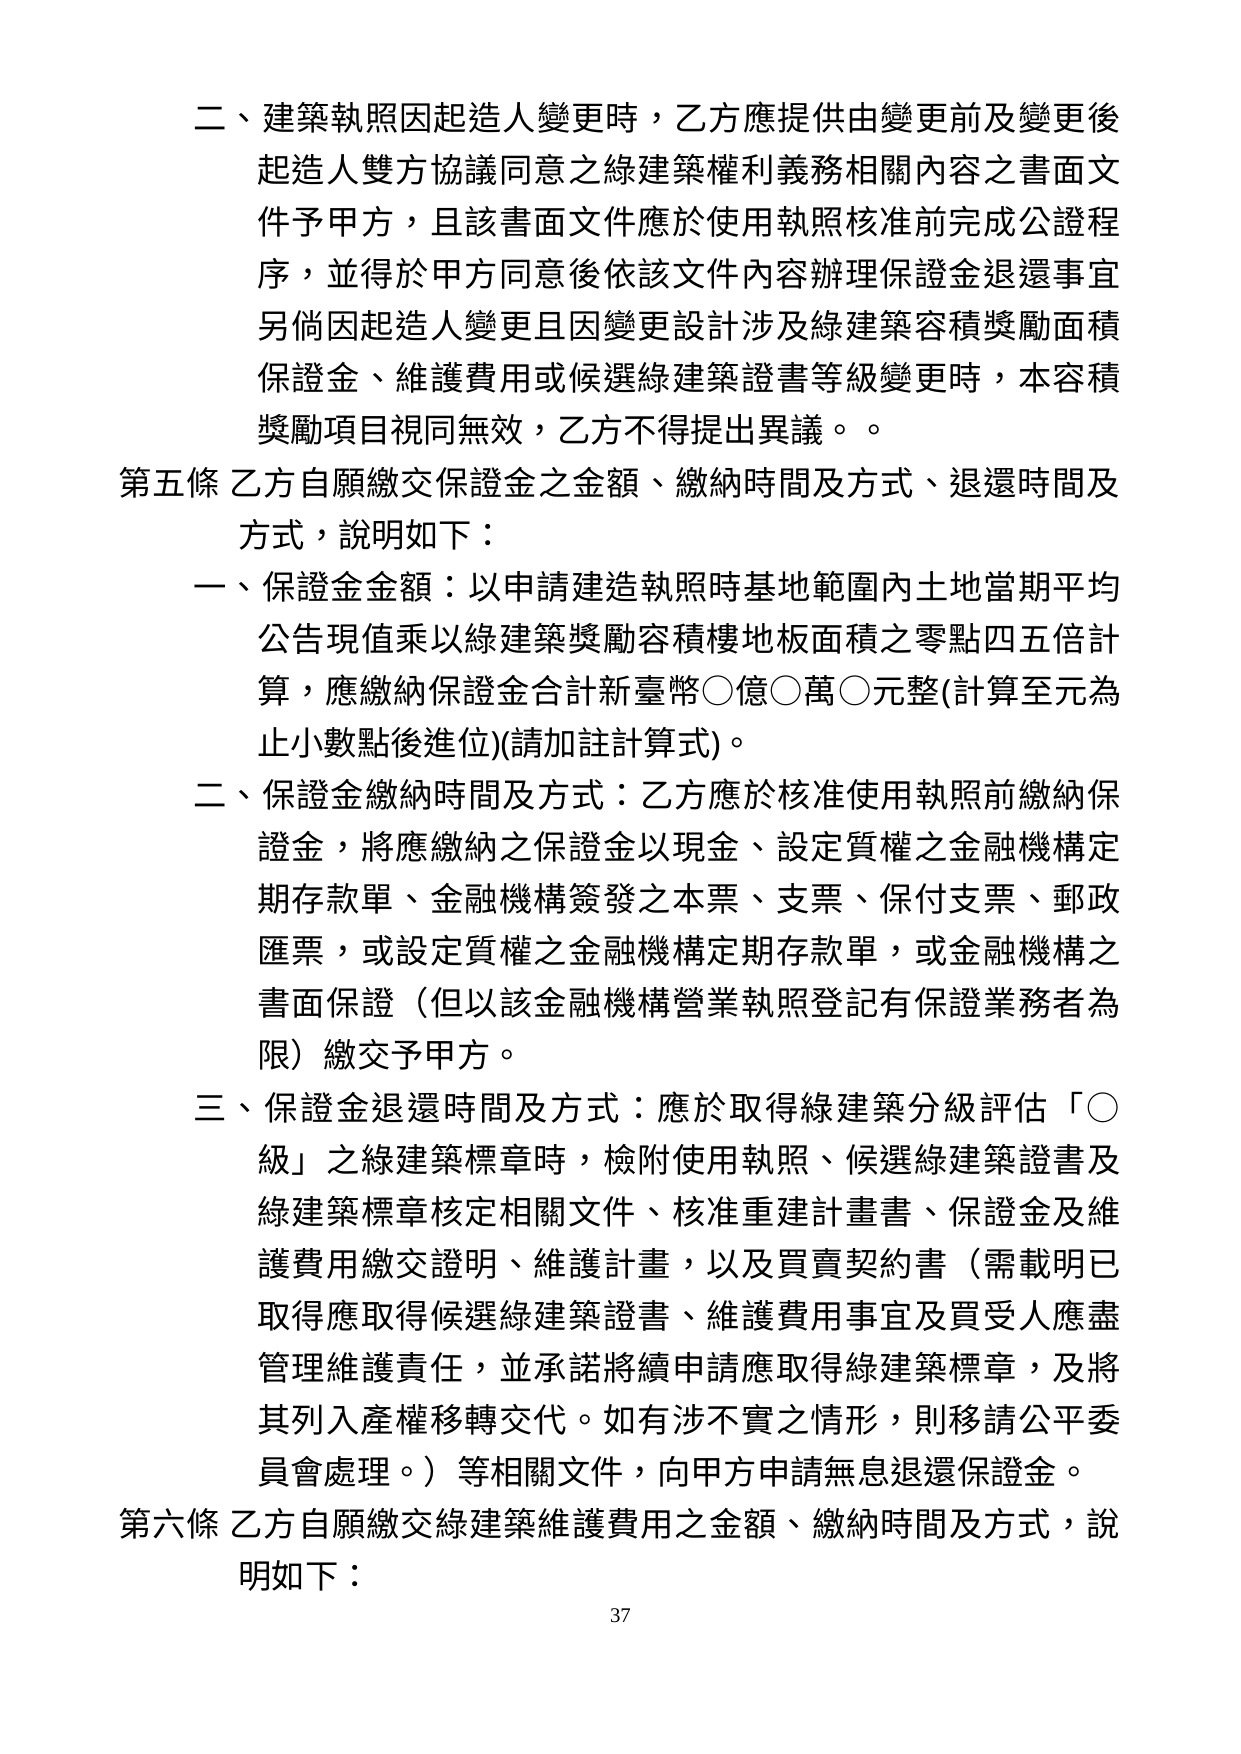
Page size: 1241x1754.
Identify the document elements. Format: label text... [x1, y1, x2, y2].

text 一、保證金金額：以申請建造執照時基地範圍內土地當期平均公告現值乘以綠建築獎勵容積樓地板面積之零點四五倍計算，應繳納保證金合計新臺幣○億○萬○元整(計算至元為止小數點後進位)(請加註計算式)。 [193, 557, 1122, 766]
text 第六條 乙方自願繳交綠建築維護費用之金額、繳納時間及方式，說明如下： [118, 1495, 1122, 1599]
text 二、保證金繳納時間及方式：乙方應於核准使用執照前繳納保證金，將應繳納之保證金以現金、設定質權之金融機構定期存款單、金融機構簽發之本票、支票、保付支票、郵政匯票，或設定質權之金融機構定期存款單，或金融機構之書面保證（但以該金融機構營業執照登記有保證業務者為限）繳交予甲方。 [193, 766, 1122, 1078]
text 第五條 乙方自願繳交保證金之金額、繳納時間及方式、退還時間及方式，說明如下： [118, 453, 1122, 557]
text 三、保證金退還時間及方式：應於取得綠建築分級評估「○級」之綠建築標章時，檢附使用執照、候選綠建築證書及綠建築標章核定相關文件、核准重建計畫書、保證金及維護費用繳交證明、維護計畫，以及買賣契約書（需載明已取得應取得候選綠建築證書、維護費用事宜及買受人應盡管理維護責任，並承諾將續申請應取得綠建築標章，及將其列入產權移轉交代。如有涉不實之情形，則移請公平委員會處理。）等相關文件，向甲方申請無息退還保證金。 [193, 1078, 1122, 1495]
text 二、建築執照因起造人變更時，乙方應提供由變更前及變更後起造人雙方協議同意之綠建築權利義務相關內容之書面文件予甲方，且該書面文件應於使用執照核准前完成公證程序，並得於甲方同意後依該文件內容辦理保證金退還事宜。另倘因起造人變更且因變更設計涉及綠建築容積獎勵面積、保證金、維護費用或候選綠建築證書等級變更時，本容積獎勵項目視同無效，乙方不得提出異議。。 [193, 89, 1122, 453]
